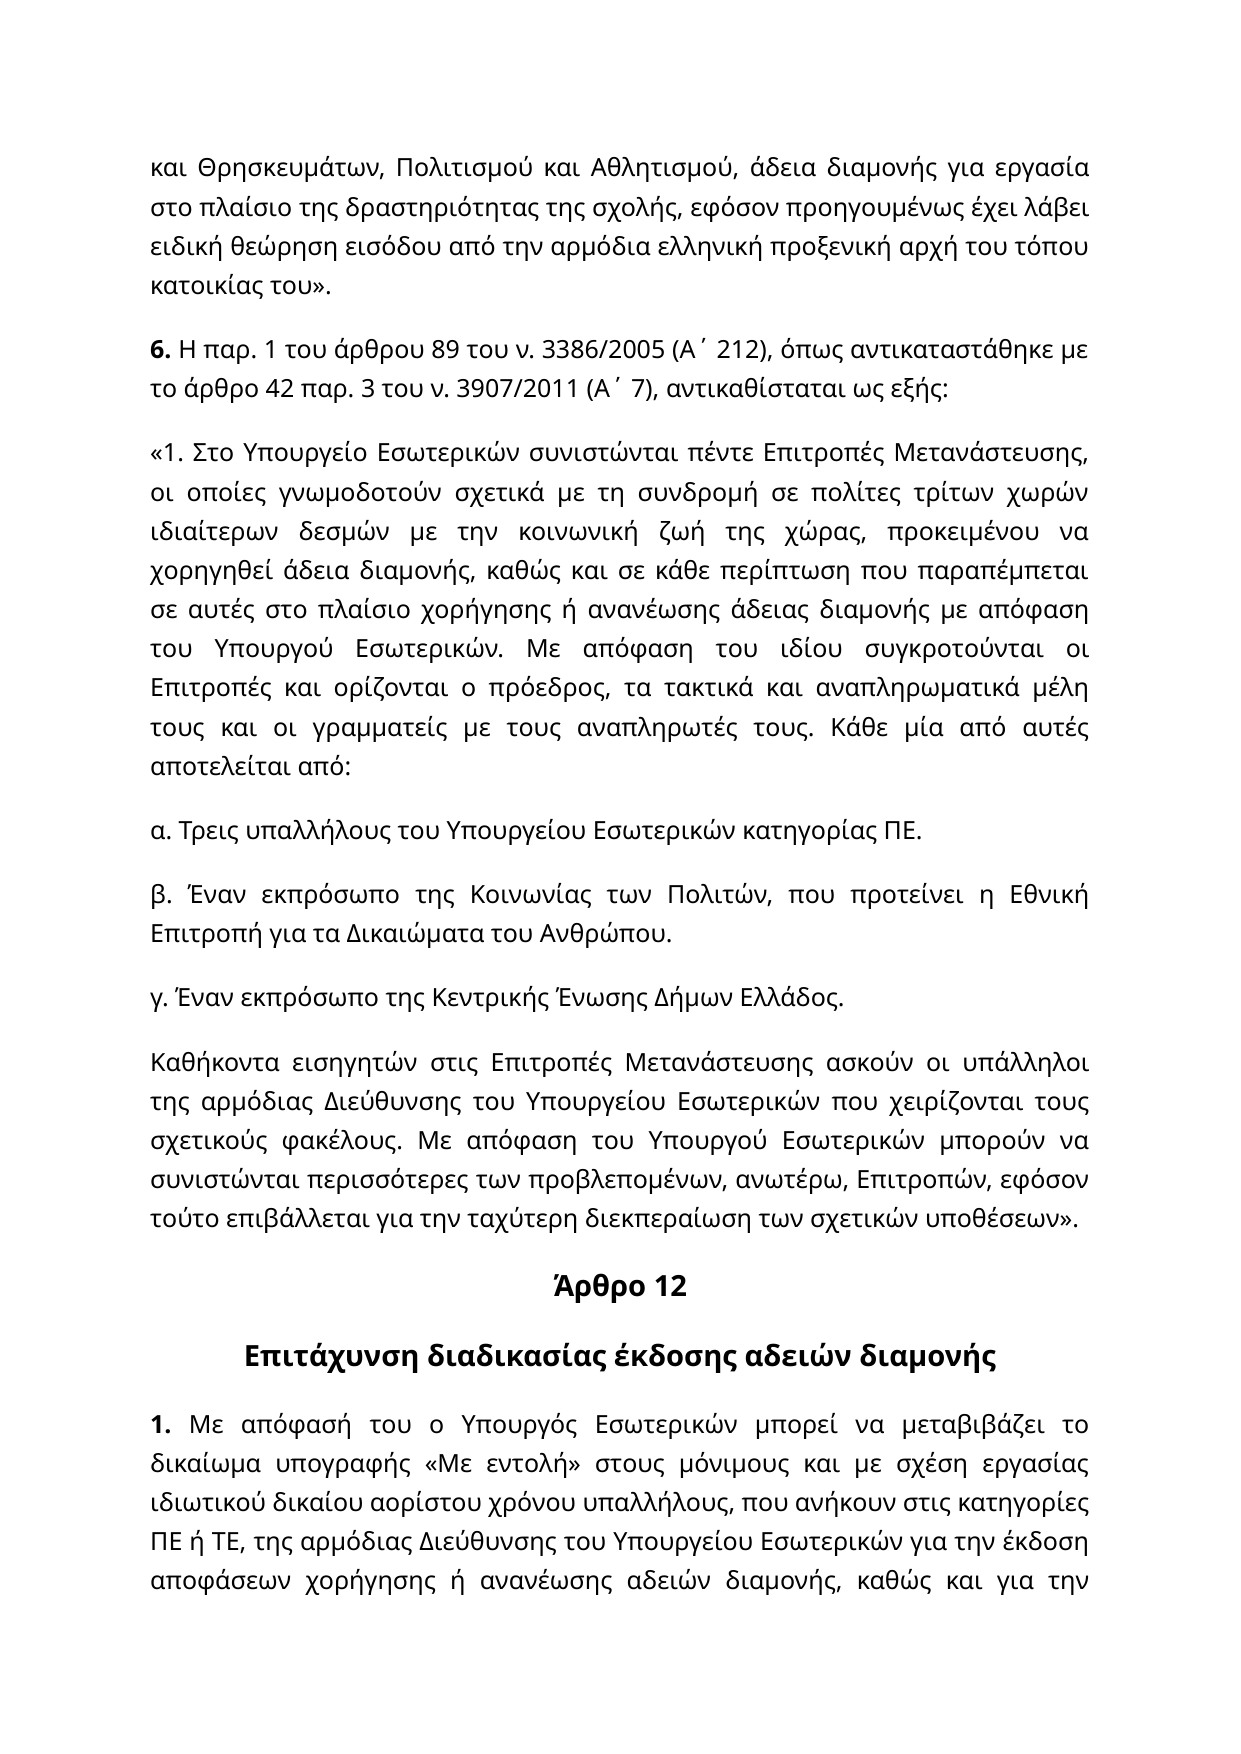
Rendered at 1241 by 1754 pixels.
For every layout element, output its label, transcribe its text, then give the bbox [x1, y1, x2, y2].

text 6. H παρ. 1 του άρθρου 89 του ν. 3386/2005 (Α΄ 212), όπως αντικαταστάθηκε με το άρθρο 42 παρ. 3 του ν. 3907/2011 (Α΄ 7), αντικαθίσταται ως εξής: [150, 332, 1090, 405]
subtitle Επιτάχυνση διαδικασίας έκδοσης αδειών διαμονής [150, 1336, 1090, 1375]
text «1. Στο Υπουργείο Εσωτερικών συνιστώνται πέντε Επιτροπές Μετανάστευσης, οι οποίες γνωμοδοτούν σχετικά με τη συνδρομή σε πολίτες τρίτων χωρών ιδιαίτερων δεσμών με την κοινωνική ζωή της χώρας, προκειμένου να χορηγηθεί άδεια διαμονής, καθώς και σε κάθε περίπτωση που παραπέμπεται σε αυτές στο πλαίσιο χορήγησης ή ανανέωσης άδειας διαμονής με απόφαση του Υπουργού Εσωτερικών. Με απόφαση του ιδίου συγκροτούνται οι Επιτροπές και ορίζονται ο πρόεδρος, τα τακτικά και αναπληρωματικά μέλη τους και οι γραμματείς με τους αναπληρωτές τους. Κάθε μία από αυτές αποτελείται από: [150, 435, 1090, 782]
text 1. Με απόφασή του ο Υπουργός Εσωτερικών μπορεί να μεταβιβάζει το δικαίωμα υπογραφής «Με εντολή» στους μόνιμους και με σχέση εργασίας ιδιωτικού δικαίου αορίστου χρόνου υπαλλήλους, που ανήκουν στις κατηγορίες ΠΕ ή ΤΕ, της αρμόδιας Διεύθυνσης του Υπουργείου Εσωτερικών για την έκδοση αποφάσεων χορήγησης ή ανανέωσης αδειών διαμονής, καθώς και για την [150, 1406, 1090, 1597]
text α. Τρεις υπαλλήλους του Υπουργείου Εσωτερικών κατηγορίας ΠΕ. [150, 812, 1090, 847]
text και Θρησκευμάτων, Πολιτισμού και Αθλητισμού, άδεια διαμονής για εργασία στο πλαίσιο της δραστηριότητας της σχολής, εφόσον προηγουμένως έχει λάβει ειδική θεώρηση εισόδου από την αρμόδια ελληνική προξενική αρχή του τόπου κατοικίας του». [150, 150, 1090, 302]
text Καθήκοντα εισηγητών στις Επιτροπές Μετανάστευσης ασκούν οι υπάλληλοι της αρμόδιας Διεύθυνσης του Υπουργείου Εσωτερικών που χειρίζονται τους σχετικούς φακέλους. Με απόφαση του Υπουργού Εσωτερικών μπορούν να συνιστώνται περισσότερες των προβλεπομένων, ανωτέρω, Επιτροπών, εφόσον τούτο επιβάλλεται για την ταχύτερη διεκπεραίωση των σχετικών υποθέσεων». [150, 1044, 1090, 1235]
text β. Έναν εκπρόσωπο της Κοινωνίας των Πολιτών, που προτείνει η Εθνική Επιτροπή για τα Δικαιώματα του Ανθρώπου. [150, 877, 1090, 950]
subtitle Άρθρο 12 [150, 1265, 1090, 1305]
text γ. Έναν εκπρόσωπο της Κεντρικής Ένωσης Δήμων Ελλάδος. [150, 980, 1090, 1014]
